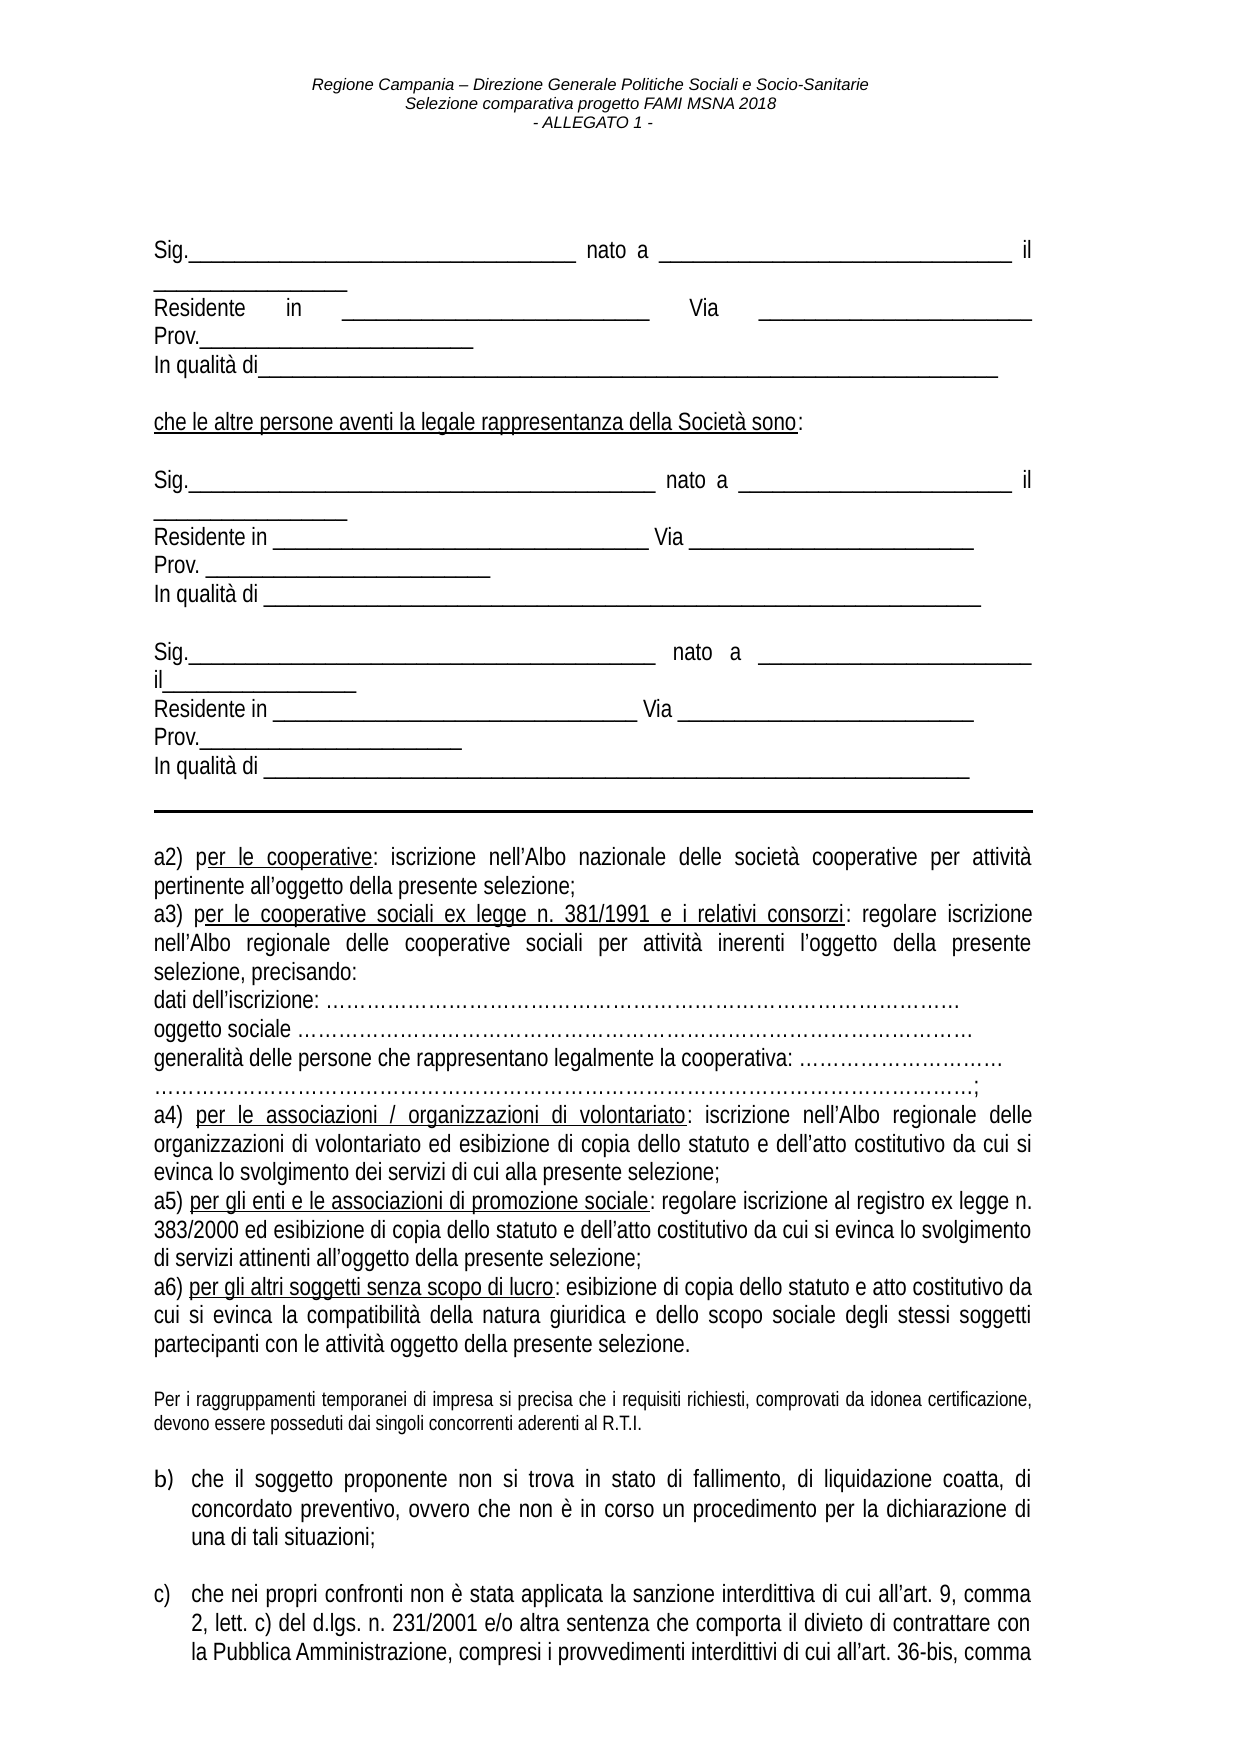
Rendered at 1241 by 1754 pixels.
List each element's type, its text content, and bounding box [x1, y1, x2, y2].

text In qualità di ______________________________________________________________ [153, 751, 1033, 780]
text Sig._________________________________________ nato a ________________________ il _________________ [153, 464, 1033, 522]
text In qualità di_________________________________________________________________ [153, 350, 1033, 379]
text Residente in ________________________________ Via __________________________ [153, 694, 1033, 722]
text Prov. _________________________ [153, 551, 1033, 579]
text …………………………………………………………………………………………………………; [153, 1071, 1033, 1100]
text oggetto sociale ……………………………………………………………………………………… [153, 1014, 1033, 1043]
text a3) per le cooperative sociali ex legge n. 381/1991 e i relativi consorzi: regolare iscrizione nell’Albo regionale delle cooperative sociali per attività inerenti l’oggetto della presente selezione, precisando: [153, 899, 1033, 985]
text Residente in ___________________________ Via ________________________ Prov.________________________ [153, 293, 1033, 350]
text Residente in _________________________________ Via _________________________ [153, 522, 1033, 551]
text Per i raggruppamenti temporanei di impresa si precisa che i requisiti richiesti, comprovati da idonea certificazione, devono essere posseduti dai singoli concorrenti aderenti al R.T.I. [153, 1386, 1033, 1434]
text a4) per le associazioni / organizzazioni di volontariato: iscrizione nell’Albo regionale delle organizzazioni di volontariato ed esibizione di copia dello statuto e dell’atto costitutivo da cui si evinca lo svolgimento dei servizi di cui alla presente selezione; [153, 1100, 1033, 1186]
text dati dell’iscrizione: ………………………………………………………………………………… [153, 985, 1033, 1014]
text che le altre persone aventi la legale rappresentanza della Società sono: [153, 407, 1033, 436]
text Prov._______________________ [153, 722, 1033, 751]
text Sig.__________________________________ nato a _______________________________ il _________________ [153, 235, 1033, 293]
text a5) per gli enti e le associazioni di promozione sociale: regolare iscrizione al registro ex legge n. 383/2000 ed esibizione di copia dello statuto e dell’atto costitutivo da cui si evinca lo svolgimento di servizi attinenti all’oggetto della presente selezione; [153, 1186, 1033, 1272]
list che nei propri confronti non è stata applicata la sanzione interdittiva di cui all’art. 9, comma 2, lett. c) del d.lgs. n. 231/2001 e/o altra sentenza che comporta il divieto di contrattare con la Pubblica Amministrazione, compresi i provvedimenti interdittivi di cui all’art. 36-bis, comma [153, 1579, 1033, 1665]
text a6) per gli altri soggetti senza scopo di lucro: esibizione di copia dello statuto e atto costitutivo da cui si evinca la compatibilità della natura giuridica e dello scopo sociale degli stessi soggetti partecipanti con le attività oggetto della presente selezione. [153, 1272, 1033, 1358]
text a2) per le cooperative: iscrizione nell’Albo nazionale delle società cooperative per attività pertinente all’oggetto della presente selezione; [153, 842, 1033, 899]
text Sig._________________________________________ nato a ________________________ il_________________ [153, 636, 1033, 694]
text generalità delle persone che rappresentano legalmente la cooperativa: ………………………… [153, 1043, 1033, 1071]
list che il soggetto proponente non si trova in stato di fallimento, di liquidazione coatta, di concordato preventivo, ovvero che non è in corso un procedimento per la dichiarazione di una di tali situazioni; [153, 1463, 1033, 1551]
text In qualità di _______________________________________________________________ [153, 579, 1033, 608]
